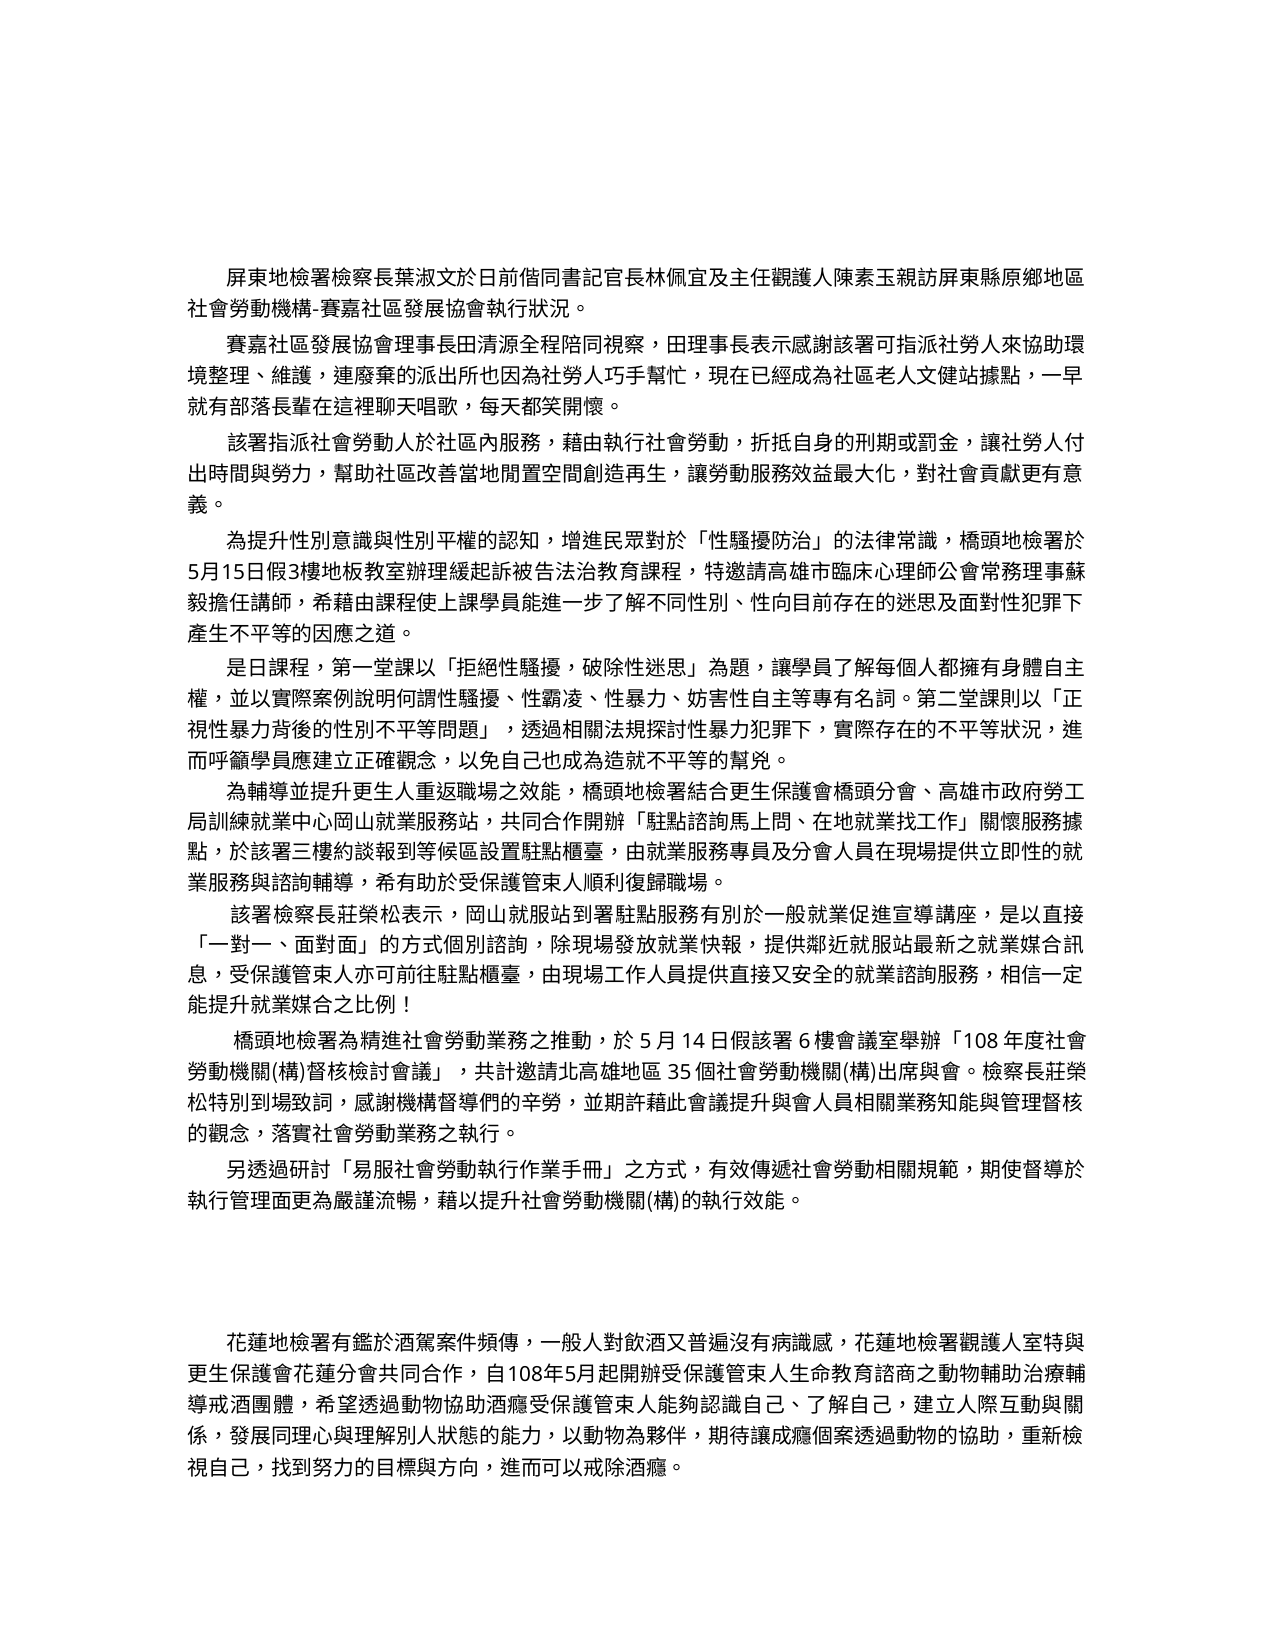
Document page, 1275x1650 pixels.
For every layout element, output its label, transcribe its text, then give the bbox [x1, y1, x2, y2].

text 橋頭地檢署為精進社會勞動業務之推動，於5月14日假該署6樓會議室舉辦「108年度社會勞動機關(構)督核檢討會議」，共計邀請北高雄地區35個社會勞動機關(構)出席與會。檢察長莊榮松特別到場致詞，感謝機構督導們的辛勞，並期許藉此會議提升與會人員相關業務知能與管理督核的觀念，落實社會勞動業務之執行。 [187, 1023, 1087, 1148]
text 賽嘉社區發展協會理事長田清源全程陪同視察，田理事長表示感謝該署可指派社勞人來協助環境整理、維護，連廢棄的派出所也因為社勞人巧手幫忙，現在已經成為社區老人文健站據點，一早就有部落長輩在這裡聊天唱歌，每天都笑開懷。 [187, 327, 1087, 421]
text 該署檢察長莊榮松表示，岡山就服站到署駐點服務有別於一般就業促進宣導講座，是以直接「一對一、面對面」的方式個別諮詢，除現場發放就業快報，提供鄰近就服站最新之就業媒合訊息，受保護管束人亦可前往駐點櫃臺，由現場工作人員提供直接又安全的就業諮詢服務，相信一定能提升就業媒合之比例！ [187, 898, 1087, 1019]
text 該署指派社會勞動人於社區內服務，藉由執行社會勞動，折抵自身的刑期或罰金，讓社勞人付出時間與勞力，幫助社區改善當地閒置空間創造再生，讓勞動服務效益最大化，對社會貢獻更有意義。 [187, 425, 1087, 519]
text 是日課程，第一堂課以「拒絕性騷擾，破除性迷思」為題，讓學員了解每個人都擁有身體自主權，並以實際案例說明何謂性騷擾、性霸凌、性暴力、妨害性自主等專有名詞。第二堂課則以「正視性暴力背後的性別不平等問題」，透過相關法規探討性暴力犯罪下，實際存在的不平等狀況，進而呼籲學員應建立正確觀念，以免自己也成為造就不平等的幫兇。 [187, 650, 1087, 775]
text 為提升性別意識與性別平權的認知，增進民眾對於「性騷擾防治」的法律常識，橋頭地檢署於5月15日假3樓地板教室辦理緩起訴被告法治教育課程，特邀請高雄市臨床心理師公會常務理事蘇毅擔任講師，希藉由課程使上課學員能進一步了解不同性別、性向目前存在的迷思及面對性犯罪下產生不平等的因應之道。 [187, 523, 1087, 648]
text 為輔導並提升更生人重返職場之效能，橋頭地檢署結合更生保護會橋頭分會、高雄市政府勞工局訓練就業中心岡山就業服務站，共同合作開辦「駐點諮詢馬上問、在地就業找工作」關懷服務據點，於該署三樓約談報到等候區設置駐點櫃臺，由就業服務專員及分會人員在現場提供立即性的就業服務與諮詢輔導，希有助於受保護管束人順利復歸職場。 [187, 775, 1087, 896]
text 宜檢辦理榮譽觀護人成長訓練及社會勞動業務教育訓練 [187, 1258, 1087, 1313]
text 岡山就業服務站進駐橋頭地檢 [187, 150, 1087, 204]
text 屏東地檢署檢察長葉淑文於日前偕同書記官長林佩宜及主任觀護人陳素玉親訪屏東縣原鄉地區社會勞動機構-賽嘉社區發展協會執行狀況。 [187, 261, 1087, 323]
text 橋檢結合毒防局辦理校園毒品防制關懷列車座談會 [187, 1217, 1087, 1258]
text 橋檢緩起訴法治教育宣導活動 [187, 204, 1087, 258]
text 另透過研討「易服社會勞動執行作業手冊」之方式，有效傳遞社會勞動相關規範，期使督導於執行管理面更為嚴謹流暢，藉以提升社會勞動機關(構)的執行效能。 [187, 1152, 1087, 1215]
text 花蓮地檢署有鑑於酒駕案件頻傳，一般人對飲酒又普遍沒有病識感，花蓮地檢署觀護人室特與更生保護會花蓮分會共同合作，自108年5月起開辦受保護管束人生命教育諮商之動物輔助治療輔導戒酒團體，希望透過動物協助酒癮受保護管束人能夠認識自己、了解自己，建立人際互動與關係，發展同理心與理解別人狀態的能力，以動物為夥伴，期待讓成癮個案透過動物的協助，重新檢視自己，找到努力的目標與方向，進而可以戒除酒癮。 [187, 1325, 1087, 1481]
